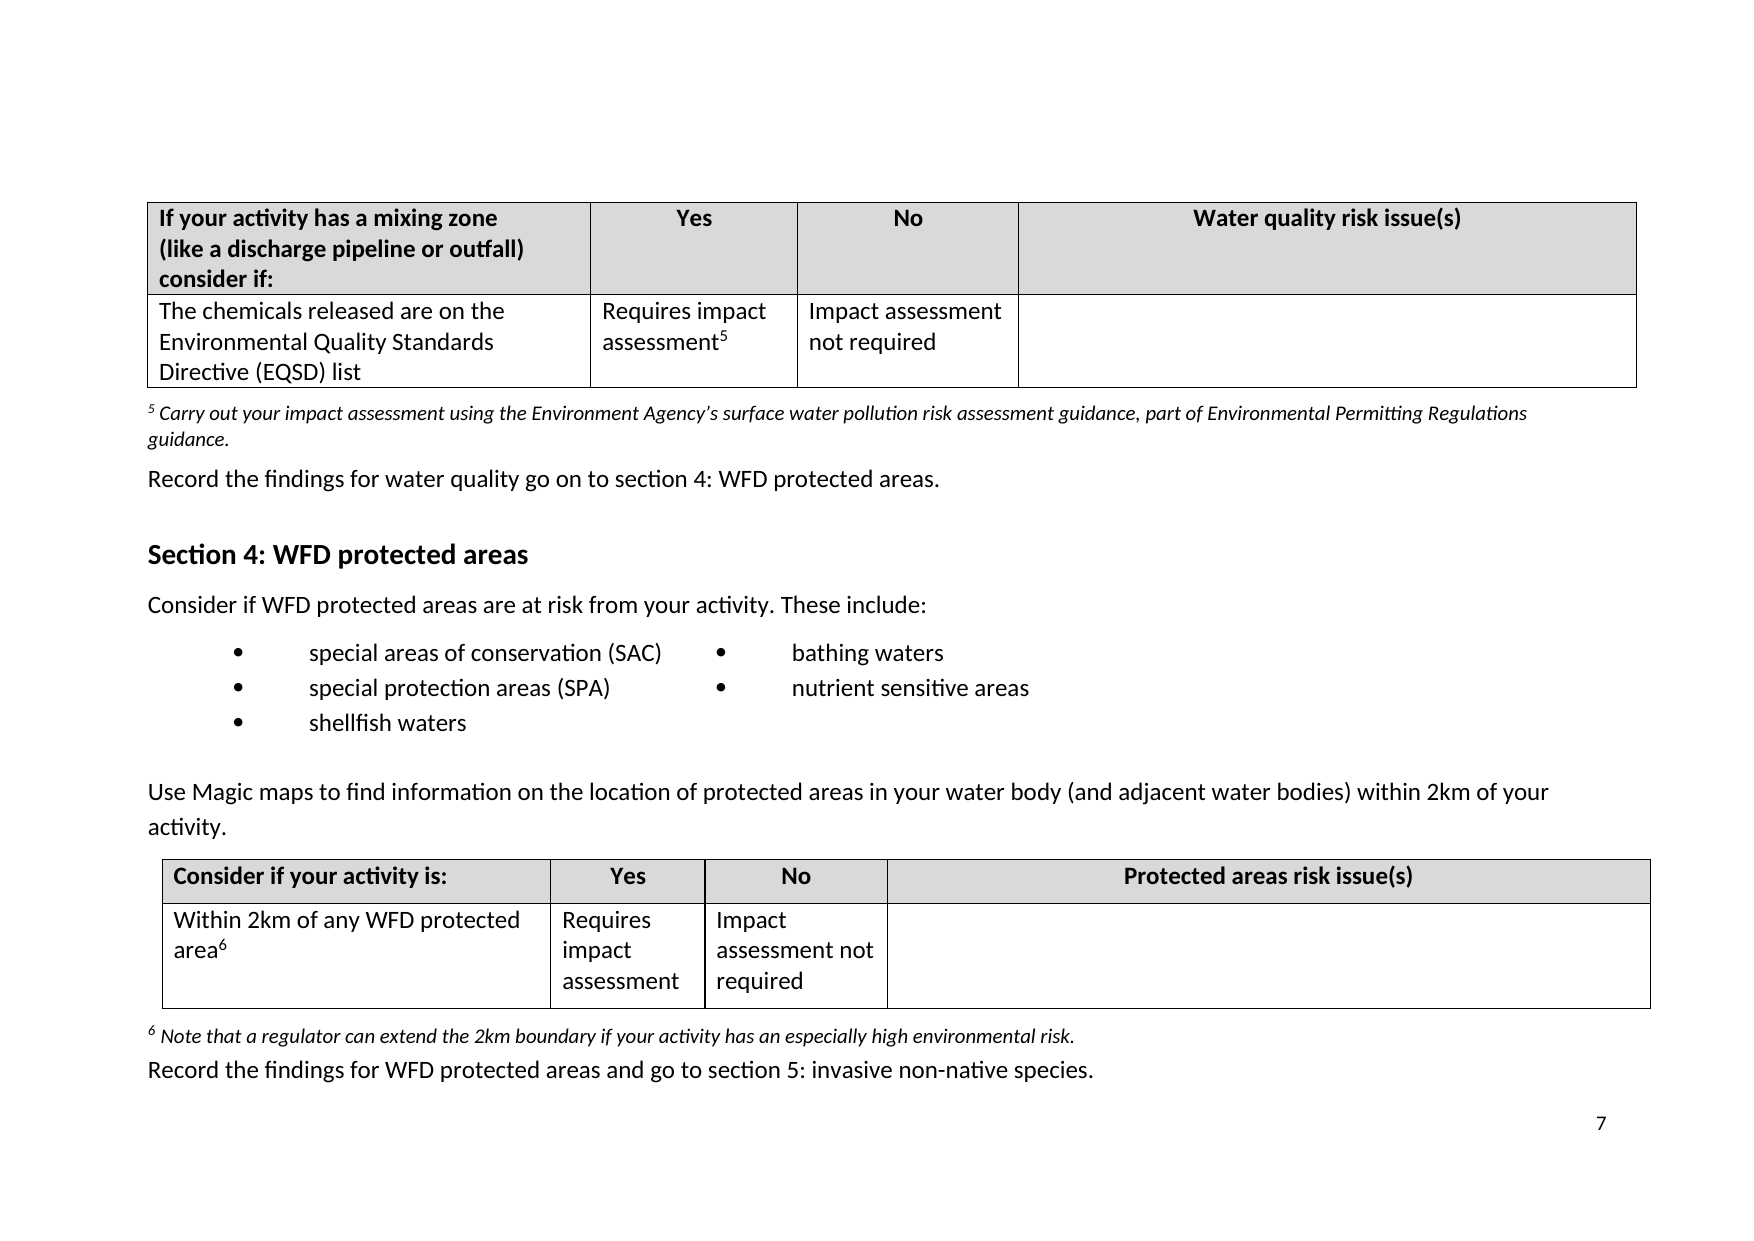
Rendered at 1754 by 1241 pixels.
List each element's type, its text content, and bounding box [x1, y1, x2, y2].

text 5 Carry out your impact assessment using the Environment Agency’s surface water pollution risk assessment guidance, part of Environmental Permitting Regulations guidance. [148, 400, 1606, 451]
table_cell Requires impact assessment5 [591, 295, 797, 387]
table_header special areas of conservation (SAC) [223, 637, 705, 672]
table_cell Impact assessment not required [798, 295, 1018, 387]
table_cell special protection areas (SPA) [223, 672, 705, 707]
table_cell [705, 707, 1399, 741]
table_header bathing waters [705, 637, 1399, 672]
table_header Protected areas risk issue(s) [888, 860, 1650, 903]
text Section 4: WFD protected areas [148, 536, 1606, 572]
table_cell Impact assessment not required [706, 904, 887, 1008]
text Use Magic maps to find information on the location of protected areas in your water body (and adjacent water bodies) within 2km of your activity. [148, 776, 1606, 842]
table_header Yes [551, 860, 704, 903]
text Record the findings for WFD protected areas and go to section 5: invasive non-native species. [148, 1054, 1606, 1084]
text Record the findings for water quality go on to section 4: WFD protected areas. [148, 464, 1606, 494]
table_cell [1019, 295, 1636, 387]
table_cell Requires impact assessment [551, 904, 704, 1008]
table_cell The chemicals released are on the Environmental Quality Standards Directive (EQSD) list [148, 295, 590, 387]
table_header If your activity has a mixing zone (like a discharge pipeline or outfall) consider if: [148, 203, 590, 294]
table_cell [888, 904, 1650, 1008]
table_header No [706, 860, 887, 903]
table_header No [798, 203, 1018, 294]
text 6 Note that a regulator can extend the 2km boundary if your activity has an especially high environmental risk. [148, 1022, 1606, 1050]
table_header Consider if your activity is: [163, 860, 550, 903]
table_cell Within 2km of any WFD protected area6 [163, 904, 550, 1008]
text Consider if WFD protected areas are at risk from your activity. These include: [148, 589, 1606, 620]
table_cell nutrient sensitive areas [705, 672, 1399, 707]
table_header Water quality risk issue(s) [1019, 203, 1636, 294]
table_cell shellfish waters [223, 707, 705, 741]
table_header Yes [591, 203, 797, 294]
